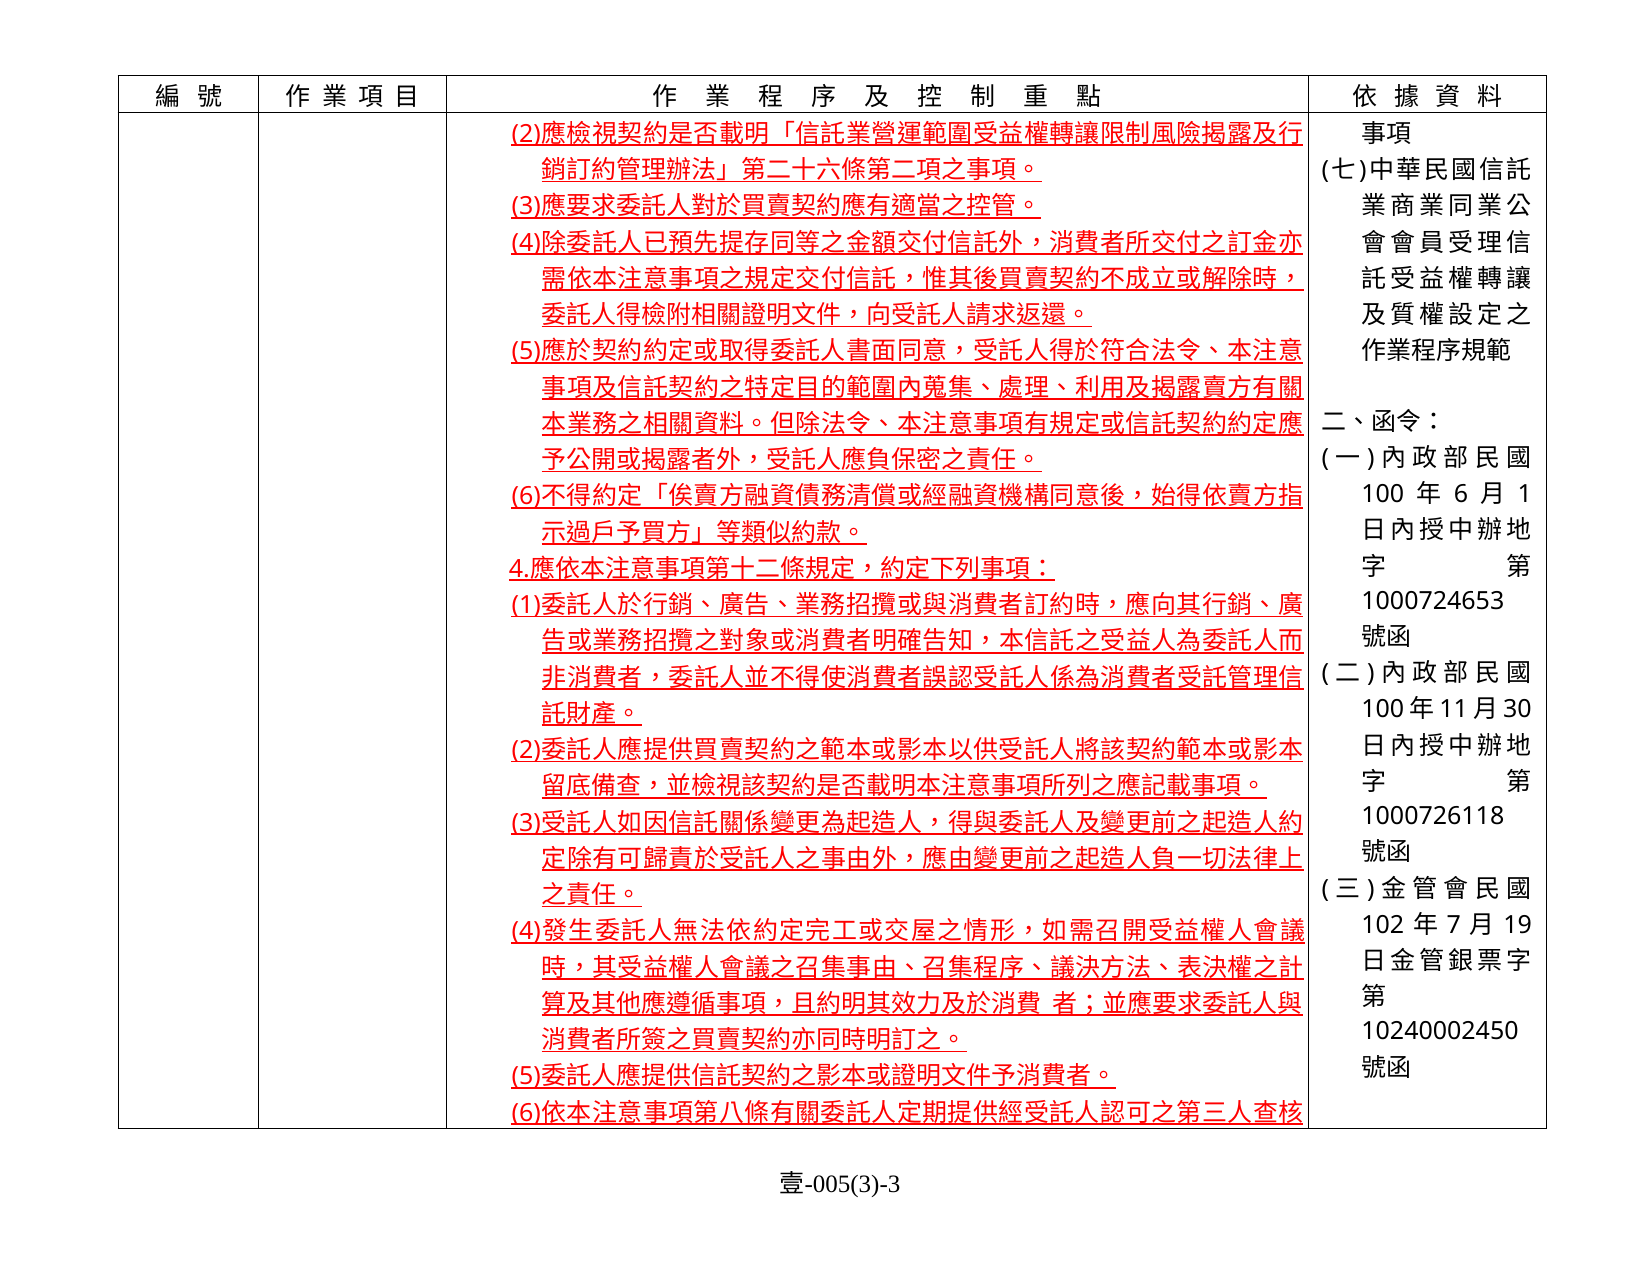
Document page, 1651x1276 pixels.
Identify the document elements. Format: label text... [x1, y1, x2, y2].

table_cell [259, 113, 446, 1128]
table_header 依 據 資 料 [1309, 76, 1546, 112]
table_header 編 號 [119, 76, 258, 112]
table_cell 事項 (七)中華民國信託業商業同業公會會員受理信託受益權轉讓及質權設定之作業程序規範 二、函令： (一)內政部民國100年6月1日內授中辦地字第1000724653號函 (二)內政部民國100年11月30日內授中辦地字第1000726118號函 (三)金管會民國102年7月19日金管銀票字第10240002450號函 [1309, 113, 1546, 1128]
table_cell [119, 113, 258, 1128]
table_header 作 業 程 序 及 控 制 重 點 [447, 76, 1308, 112]
table_header 作 業 項 目 [259, 76, 446, 112]
table_cell (2)應檢視契約是否載明「信託業營運範圍受益權轉讓限制風險揭露及行銷訂約管理辦法」第二十六條第二項之事項。 (3)應要求委託人對於買賣契約應有適當之控管。 (4)除委託人已預先提存同等之金額交付信託外，消費者所交付之訂金亦需依本注意事項之規定交付信託，惟其後買賣契約不成立或解除時，委託人得檢附相關證明文件，向受託人請求返還。 (5)應於契約約定或取得委託人書面同意，受託人得於符合法令、本注意事項及信託契約之特定目的範圍內蒐集、處理、利用及揭露賣方有關本業務之相關資料。但除法令、本注意事項有規定或信託契約約定應予公開或揭露者外，受託人應負保密之責任。 (6)不得約定「俟賣方融資債務清償或經融資機構同意後，始得依賣方指示過戶予買方」等類似約款。 4.應依本注意事項第十二條規定，約定下列事項： (1)委託人於行銷、廣告、業務招攬或與消費者訂約時，應向其行銷、廣告或業務招攬之對象或消費者明確告知，本信託之受益人為委託人而非消費者，委託人並不得使消費者誤認受託人係為消費者受託管理信託財產。 (2)委託人應提供買賣契約之範本或影本以供受託人將該契約範本或影本留底備查，並檢視該契約是否載明本注意事項所列之應記載事項。 (3)受託人如因信託關係變更為起造人，得與委託人及變更前之起造人約定除有可歸責於受託人之事由外，應由變更前之起造人負一切法律上之責任。 (4)發生委託人無法依約定完工或交屋之情形，如需召開受益權人會議時，其受益權人會議之召集事由、召集程序、議決方法、表決權之計算及其他應遵循事項，且約明其效力及於消費 者；並應要求委託人與消費者所簽之買賣契約亦同時明訂之。 (5)委託人應提供信託契約之影本或證明文件予消費者。 (6)依本注意事項第八條有關委託人定期提供經受託人認可之第三人查核 [447, 113, 1308, 1128]
